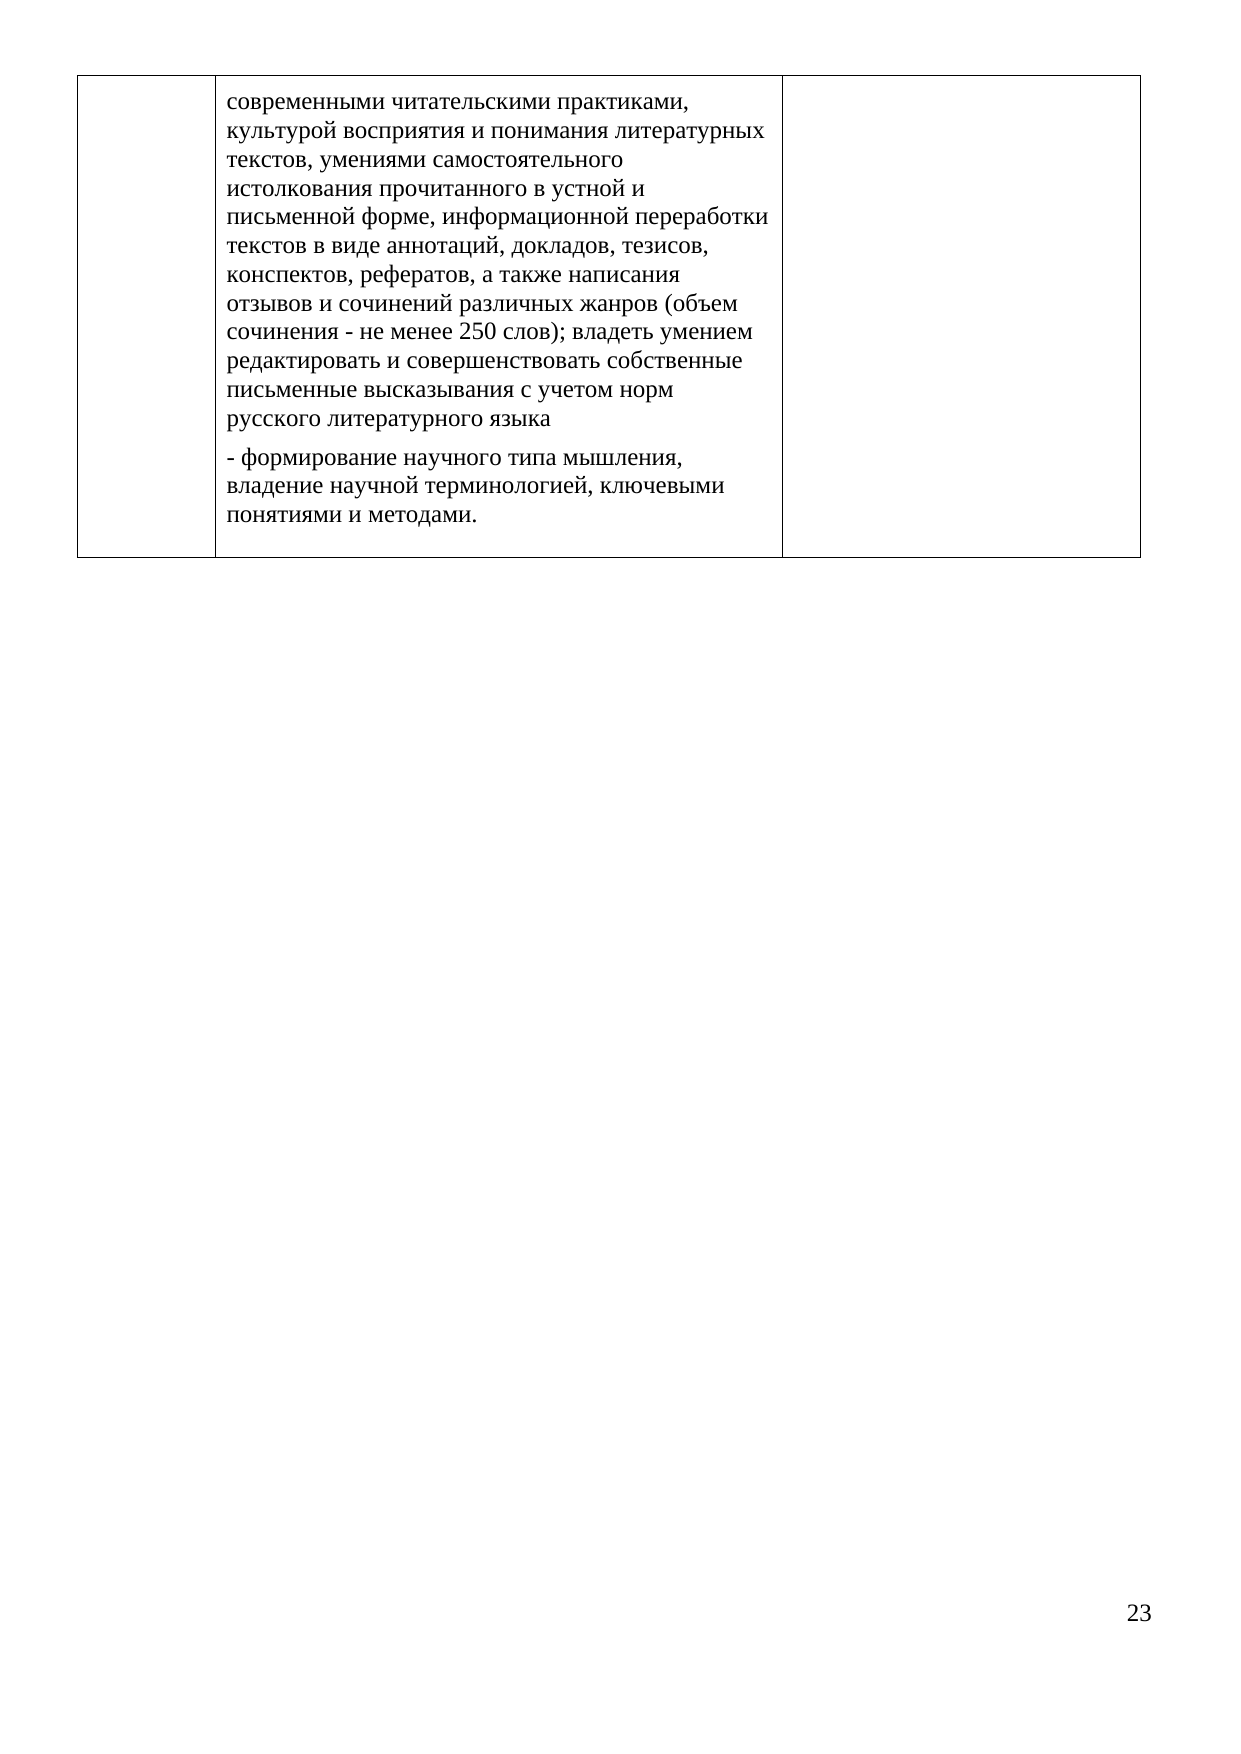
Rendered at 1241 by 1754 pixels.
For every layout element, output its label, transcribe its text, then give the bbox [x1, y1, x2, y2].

table_cell [78, 76, 215, 557]
table_cell современными читательскими практиками, культурой восприятия и понимания литературных текстов, умениями самостоятельного истолкования прочитанного в устной и письменной форме, информационной переработки текстов в виде аннотаций, докладов, тезисов, конспектов, рефератов, а также написания отзывов и сочинений различных жанров (объем сочинения - не менее 250 слов); владеть умением редактировать и совершенствовать собственные письменные высказывания с учетом норм русского литературного языка - формирование научного типа мышления, владение научной терминологией, ключевыми понятиями и методами. [216, 76, 782, 557]
table_cell [783, 76, 1140, 557]
